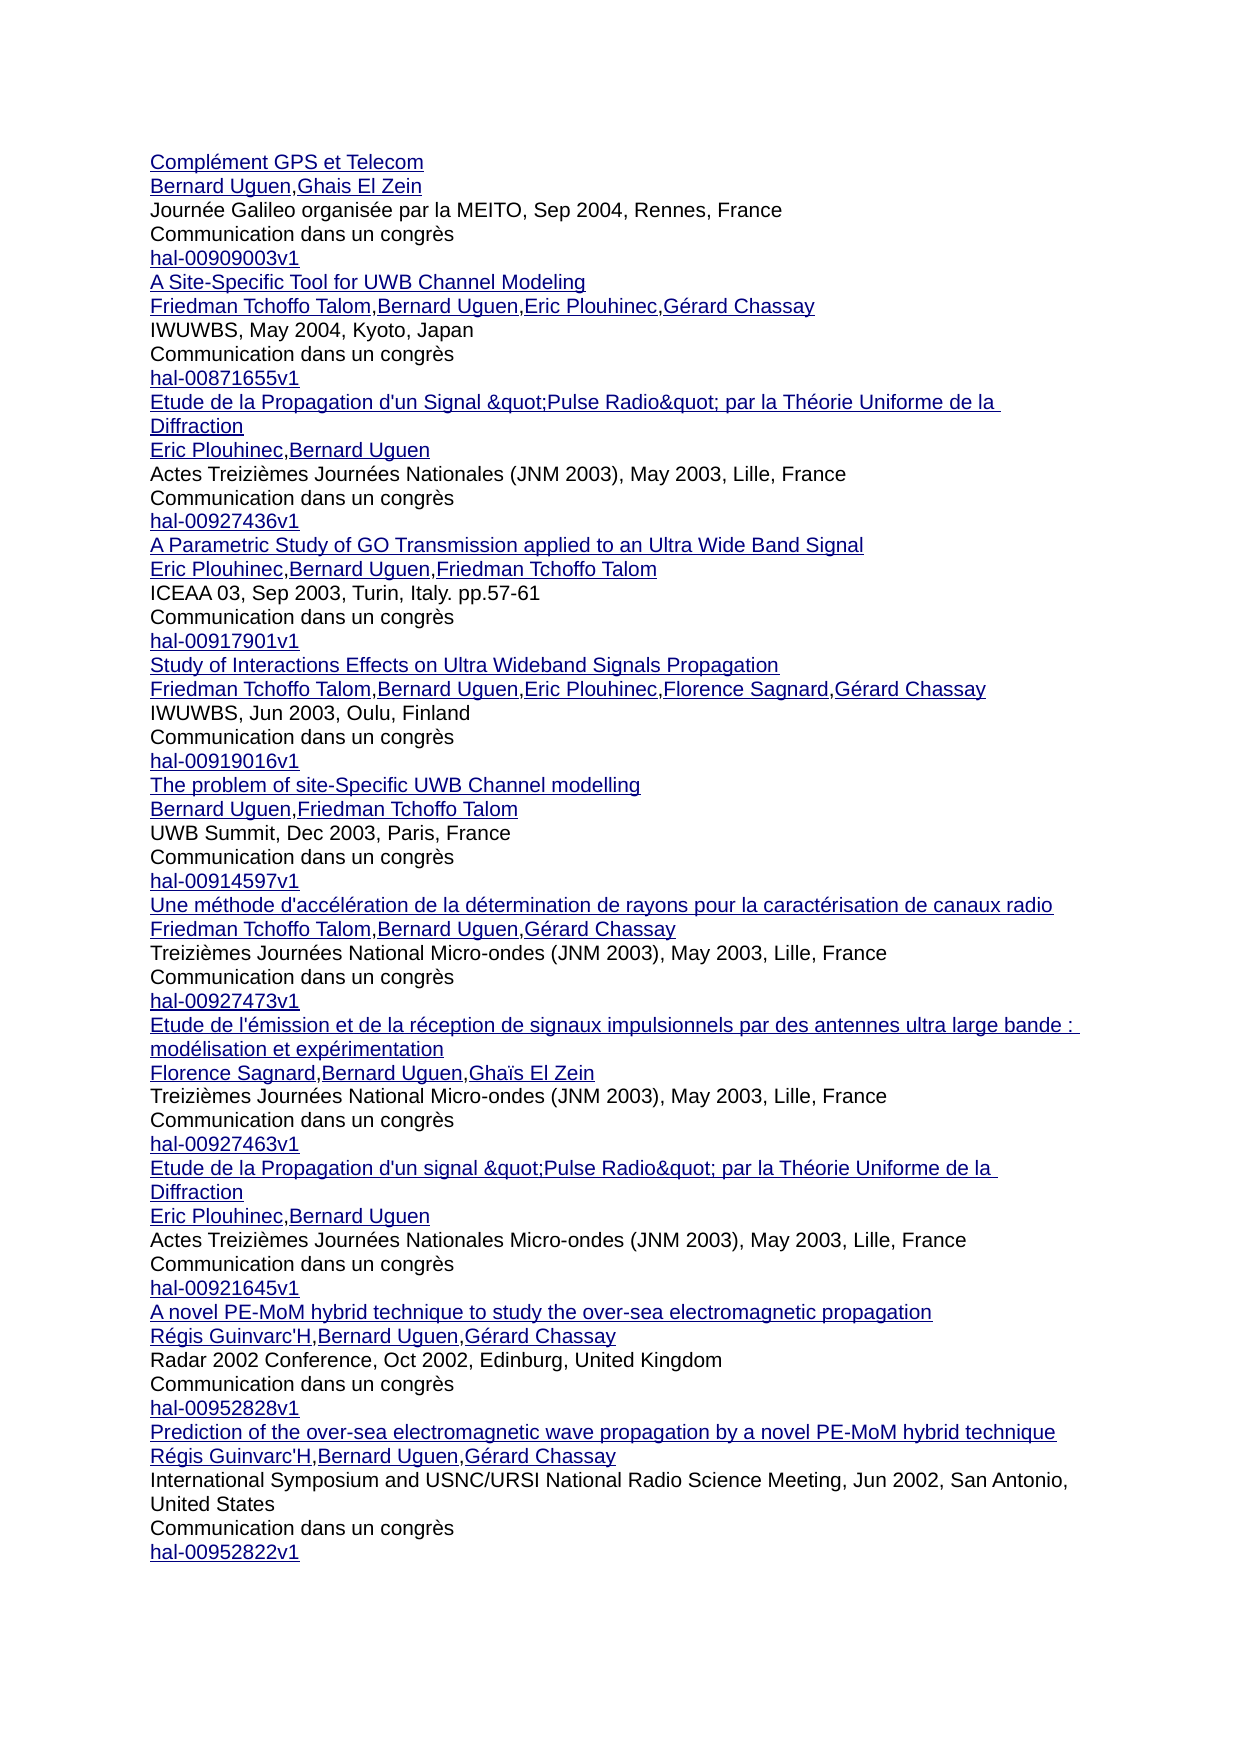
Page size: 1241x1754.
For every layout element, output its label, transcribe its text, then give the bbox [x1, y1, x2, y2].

table_cell A novel PE-MoM hybrid technique to study the over-sea electromagnetic propagation Régis Guinvarc'H,Bernard Uguen,Gérard Chassay Radar 2002 Conference, Oct 2002, Edinburg, United Kingdom Communication dans un congrès hal-00952828v1 [150, 1300, 1090, 1420]
table_cell Une méthode d'accélération de la détermination de rayons pour la caractérisation de canaux radio Friedman Tchoffo Talom,Bernard Uguen,Gérard Chassay Treizièmes Journées National Micro-ondes (JNM 2003), May 2003, Lille, France Communication dans un congrès hal-00927473v1 [150, 893, 1090, 1012]
table_cell The problem of site-Specific UWB Channel modelling Bernard Uguen,Friedman Tchoffo Talom UWB Summit, Dec 2003, Paris, France Communication dans un congrès hal-00914597v1 [150, 773, 1090, 893]
table_cell Etude de la Propagation d'un Signal &quot;Pulse Radio&quot; par la Théorie Uniforme de la Diffraction Eric Plouhinec,Bernard Uguen Actes Treizièmes Journées Nationales (JNM 2003), May 2003, Lille, France Communication dans un congrès hal-00927436v1 [150, 390, 1090, 533]
table_cell A Parametric Study of GO Transmission applied to an Ultra Wide Band Signal Eric Plouhinec,Bernard Uguen,Friedman Tchoffo Talom ICEAA 03, Sep 2003, Turin, Italy. pp.57-61 Communication dans un congrès hal-00917901v1 [150, 533, 1090, 653]
table_cell Study of Interactions Effects on Ultra Wideband Signals Propagation Friedman Tchoffo Talom,Bernard Uguen,Eric Plouhinec,Florence Sagnard,Gérard Chassay IWUWBS, Jun 2003, Oulu, Finland Communication dans un congrès hal-00919016v1 [150, 653, 1090, 773]
table_cell Complément GPS et Telecom Bernard Uguen,Ghais El Zein Journée Galileo organisée par la MEITO, Sep 2004, Rennes, France Communication dans un congrès hal-00909003v1 [150, 150, 1090, 270]
table_cell A Site-Specific Tool for UWB Channel Modeling Friedman Tchoffo Talom,Bernard Uguen,Eric Plouhinec,Gérard Chassay IWUWBS, May 2004, Kyoto, Japan Communication dans un congrès hal-00871655v1 [150, 270, 1090, 389]
table_cell Etude de la Propagation d'un signal &quot;Pulse Radio&quot; par la Théorie Uniforme de la Diffraction Eric Plouhinec,Bernard Uguen Actes Treizièmes Journées Nationales Micro-ondes (JNM 2003), May 2003, Lille, France Communication dans un congrès hal-00921645v1 [150, 1156, 1090, 1300]
table_cell Etude de l'émission et de la réception de signaux impulsionnels par des antennes ultra large bande : modélisation et expérimentation Florence Sagnard,Bernard Uguen,Ghaïs El Zein Treizièmes Journées National Micro-ondes (JNM 2003), May 2003, Lille, France Communication dans un congrès hal-00927463v1 [150, 1013, 1090, 1156]
table_cell Prediction of the over-sea electromagnetic wave propagation by a novel PE-MoM hybrid technique Régis Guinvarc'H,Bernard Uguen,Gérard Chassay International Symposium and USNC/URSI National Radio Science Meeting, Jun 2002, San Antonio, United States Communication dans un congrès hal-00952822v1 [150, 1420, 1090, 1563]
